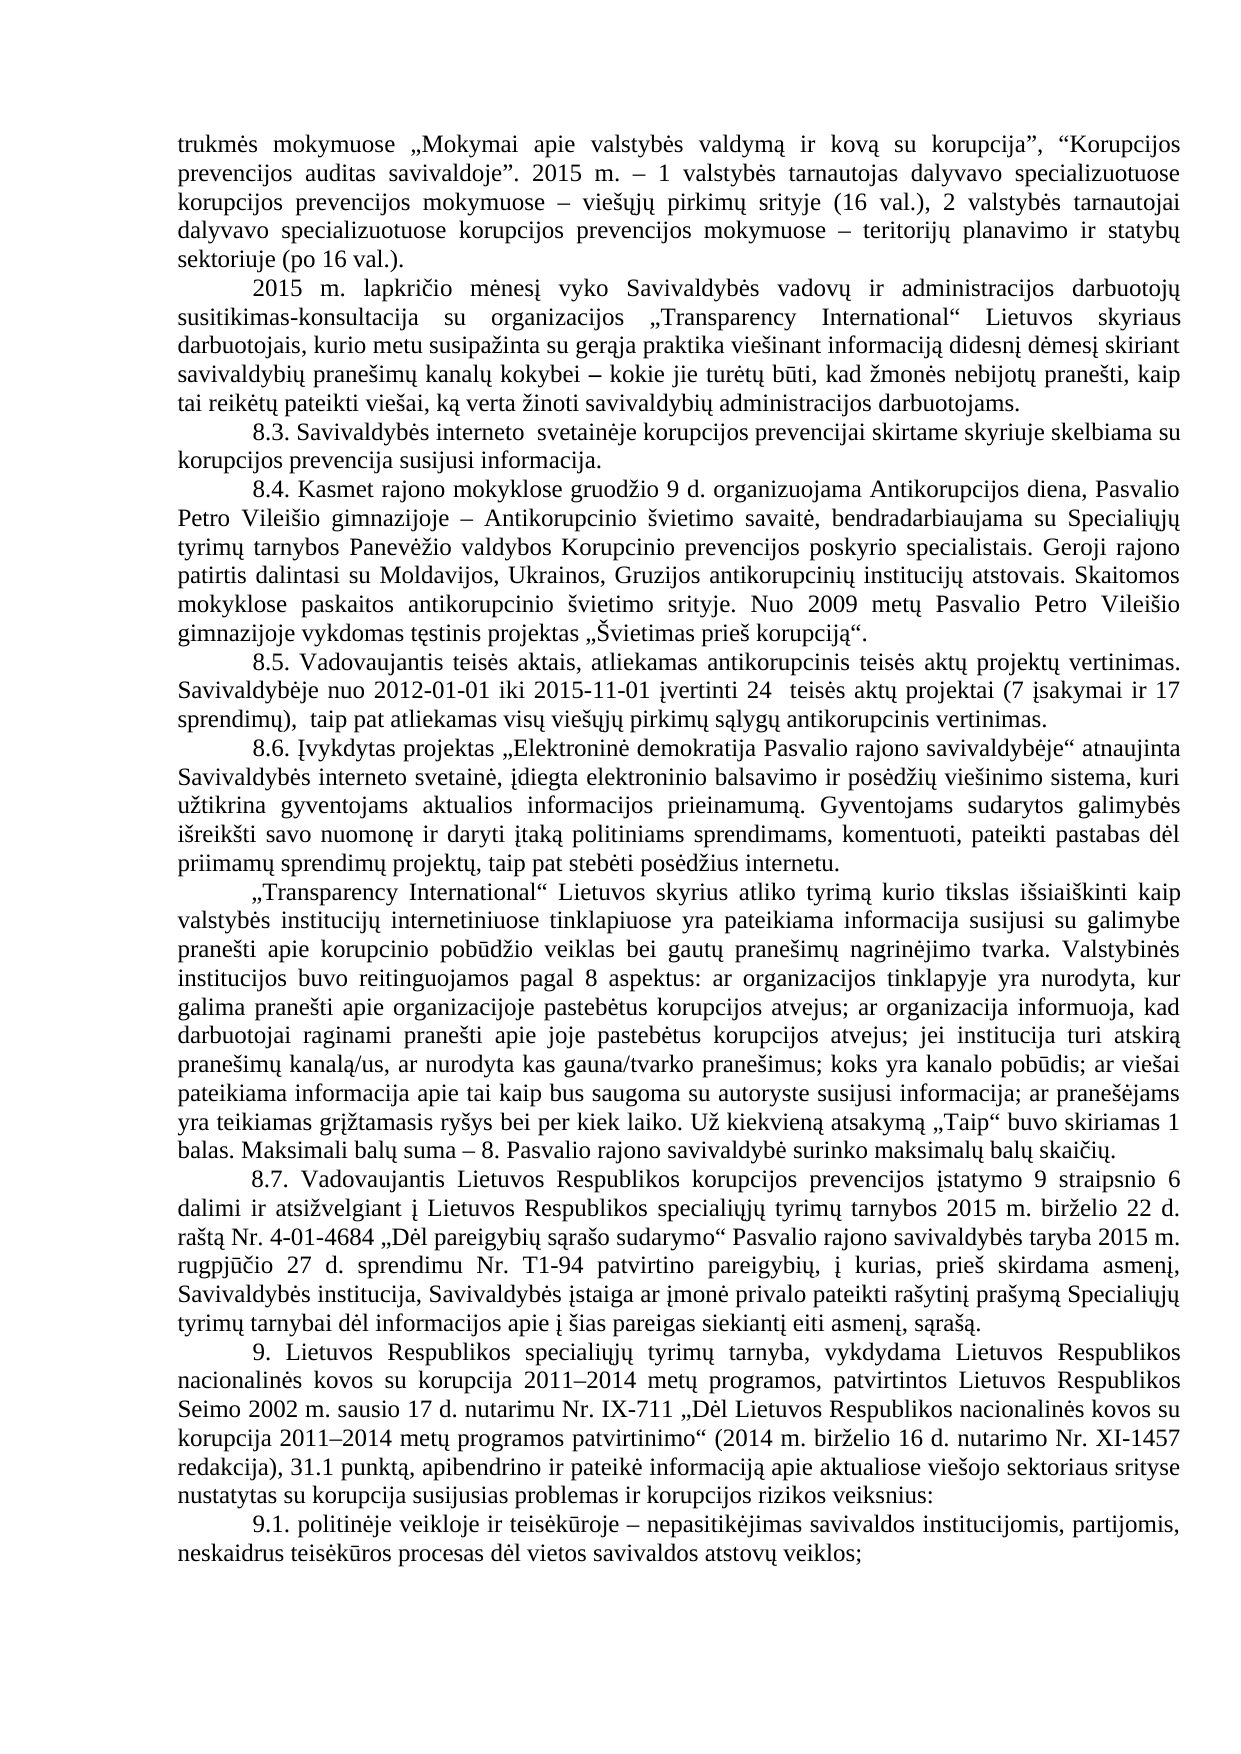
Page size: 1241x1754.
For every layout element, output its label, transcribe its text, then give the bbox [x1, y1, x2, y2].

text 8.6. Įvykdytas projektas „Elektroninė demokratija Pasvalio rajono savivaldybėje“ atnaujinta Savivaldybės interneto svetainė, įdiegta elektroninio balsavimo ir posėdžių viešinimo sistema, kuri užtikrina gyventojams aktualios informacijos prieinamumą. Gyventojams sudarytos galimybės išreikšti savo nuomonę ir daryti įtaką politiniams sprendimams, komentuoti, pateikti pastabas dėl priimamų sprendimų projektų, taip pat stebėti posėdžius internetu. [177, 733, 1181, 877]
text 9. Lietuvos Respublikos specialiųjų tyrimų tarnyba, vykdydama Lietuvos Respublikos nacionalinės kovos su korupcija 2011–2014 metų programos, patvirtintos Lietuvos Respublikos Seimo 2002 m. sausio 17 d. nutarimu Nr. IX-711 „Dėl Lietuvos Respublikos nacionalinės kovos su korupcija 2011–2014 metų programos patvirtinimo“ (2014 m. birželio 16 d. nutarimo Nr. XI-1457 redakcija), 31.1 punktą, apibendrino ir pateikė informaciją apie aktualiose viešojo sektoriaus srityse nustatytas su korupcija susijusias problemas ir korupcijos rizikos veiksnius: [177, 1337, 1181, 1509]
text 9.1. politinėje veikloje ir teisėkūroje – nepasitikėjimas savivaldos institucijomis, partijomis, neskaidrus teisėkūros procesas dėl vietos savivaldos atstovų veiklos; [177, 1509, 1181, 1567]
text „Transparency International“ Lietuvos skyrius atliko tyrimą kurio tikslas išsiaiškinti kaip valstybės institucijų internetiniuose tinklapiuose yra pateikiama informacija susijusi su galimybe pranešti apie korupcinio pobūdžio veiklas bei gautų pranešimų nagrinėjimo tvarka. Valstybinės institucijos buvo reitinguojamos pagal 8 aspektus: ar organizacijos tinklapyje yra nurodyta, kur galima pranešti apie organizacijoje pastebėtus korupcijos atvejus; ar organizacija informuoja, kad darbuotojai raginami pranešti apie joje pastebėtus korupcijos atvejus; jei institucija turi atskirą pranešimų kanalą/us, ar nurodyta kas gauna/tvarko pranešimus; koks yra kanalo pobūdis; ar viešai pateikiama informacija apie tai kaip bus saugoma su autoryste susijusi informacija; ar pranešėjams yra teikiamas grįžtamasis ryšys bei per kiek laiko. Už kiekvieną atsakymą „Taip“ buvo skiriamas 1 balas. Maksimali balų suma – 8. Pasvalio rajono savivaldybė surinko maksimalų balų skaičių. [177, 877, 1181, 1164]
text trukmės mokymuose „Mokymai apie valstybės valdymą ir kovą su korupcija”, “Korupcijos prevencijos auditas savivaldoje”. 2015 m. – 1 valstybės tarnautojas dalyvavo specializuotuose korupcijos prevencijos mokymuose – viešųjų pirkimų srityje (16 val.), 2 valstybės tarnautojai dalyvavo specializuotuose korupcijos prevencijos mokymuose – teritorijų planavimo ir statybų sektoriuje (po 16 val.). [177, 129, 1181, 273]
text 8.5. Vadovaujantis teisės aktais, atliekamas antikorupcinis teisės aktų projektų vertinimas. Savivaldybėje nuo 2012-01-01 iki 2015-11-01 įvertinti 24 teisės aktų projektai (7 įsakymai ir 17 sprendimų), taip pat atliekamas visų viešųjų pirkimų sąlygų antikorupcinis vertinimas. [177, 647, 1181, 733]
text 8.4. Kasmet rajono mokyklose gruodžio 9 d. organizuojama Antikorupcijos diena, Pasvalio Petro Vileišio gimnazijoje – Antikorupcinio švietimo savaitė, bendradarbiaujama su Specialiųjų tyrimų tarnybos Panevėžio valdybos Korupcinio prevencijos poskyrio specialistais. Geroji rajono patirtis dalintasi su Moldavijos, Ukrainos, Gruzijos antikorupcinių institucijų atstovais. Skaitomos mokyklose paskaitos antikorupcinio švietimo srityje. Nuo 2009 metų Pasvalio Petro Vileišio gimnazijoje vykdomas tęstinis projektas „Švietimas prieš korupciją“. [177, 474, 1181, 647]
text 2015 m. lapkričio mėnesį vyko Savivaldybės vadovų ir administracijos darbuotojų susitikimas-konsultacija su organizacijos „Transparency International“ Lietuvos skyriaus darbuotojais, kurio metu susipažinta su gerąja praktika viešinant informaciją didesnį dėmesį skiriant savivaldybių pranešimų kanalų kokybei – kokie jie turėtų būti, kad žmonės nebijotų pranešti, kaip tai reikėtų pateikti viešai, ką verta žinoti savivaldybių administracijos darbuotojams. [177, 273, 1181, 417]
text 8.7. Vadovaujantis Lietuvos Respublikos korupcijos prevencijos įstatymo 9 straipsnio 6 dalimi ir atsižvelgiant į Lietuvos Respublikos specialiųjų tyrimų tarnybos 2015 m. birželio 22 d. raštą Nr. 4-01-4684 „Dėl pareigybių sąrašo sudarymo“ Pasvalio rajono savivaldybės taryba 2015 m. rugpjūčio 27 d. sprendimu Nr. T1-94 patvirtino pareigybių, į kurias, prieš skirdama asmenį, Savivaldybės institucija, Savivaldybės įstaiga ar įmonė privalo pateikti rašytinį prašymą Specialiųjų tyrimų tarnybai dėl informacijos apie į šias pareigas siekiantį eiti asmenį, sąrašą. [177, 1164, 1181, 1337]
text 8.3. Savivaldybės interneto svetainėje korupcijos prevencijai skirtame skyriuje skelbiama su korupcijos prevencija susijusi informacija. [177, 417, 1181, 474]
